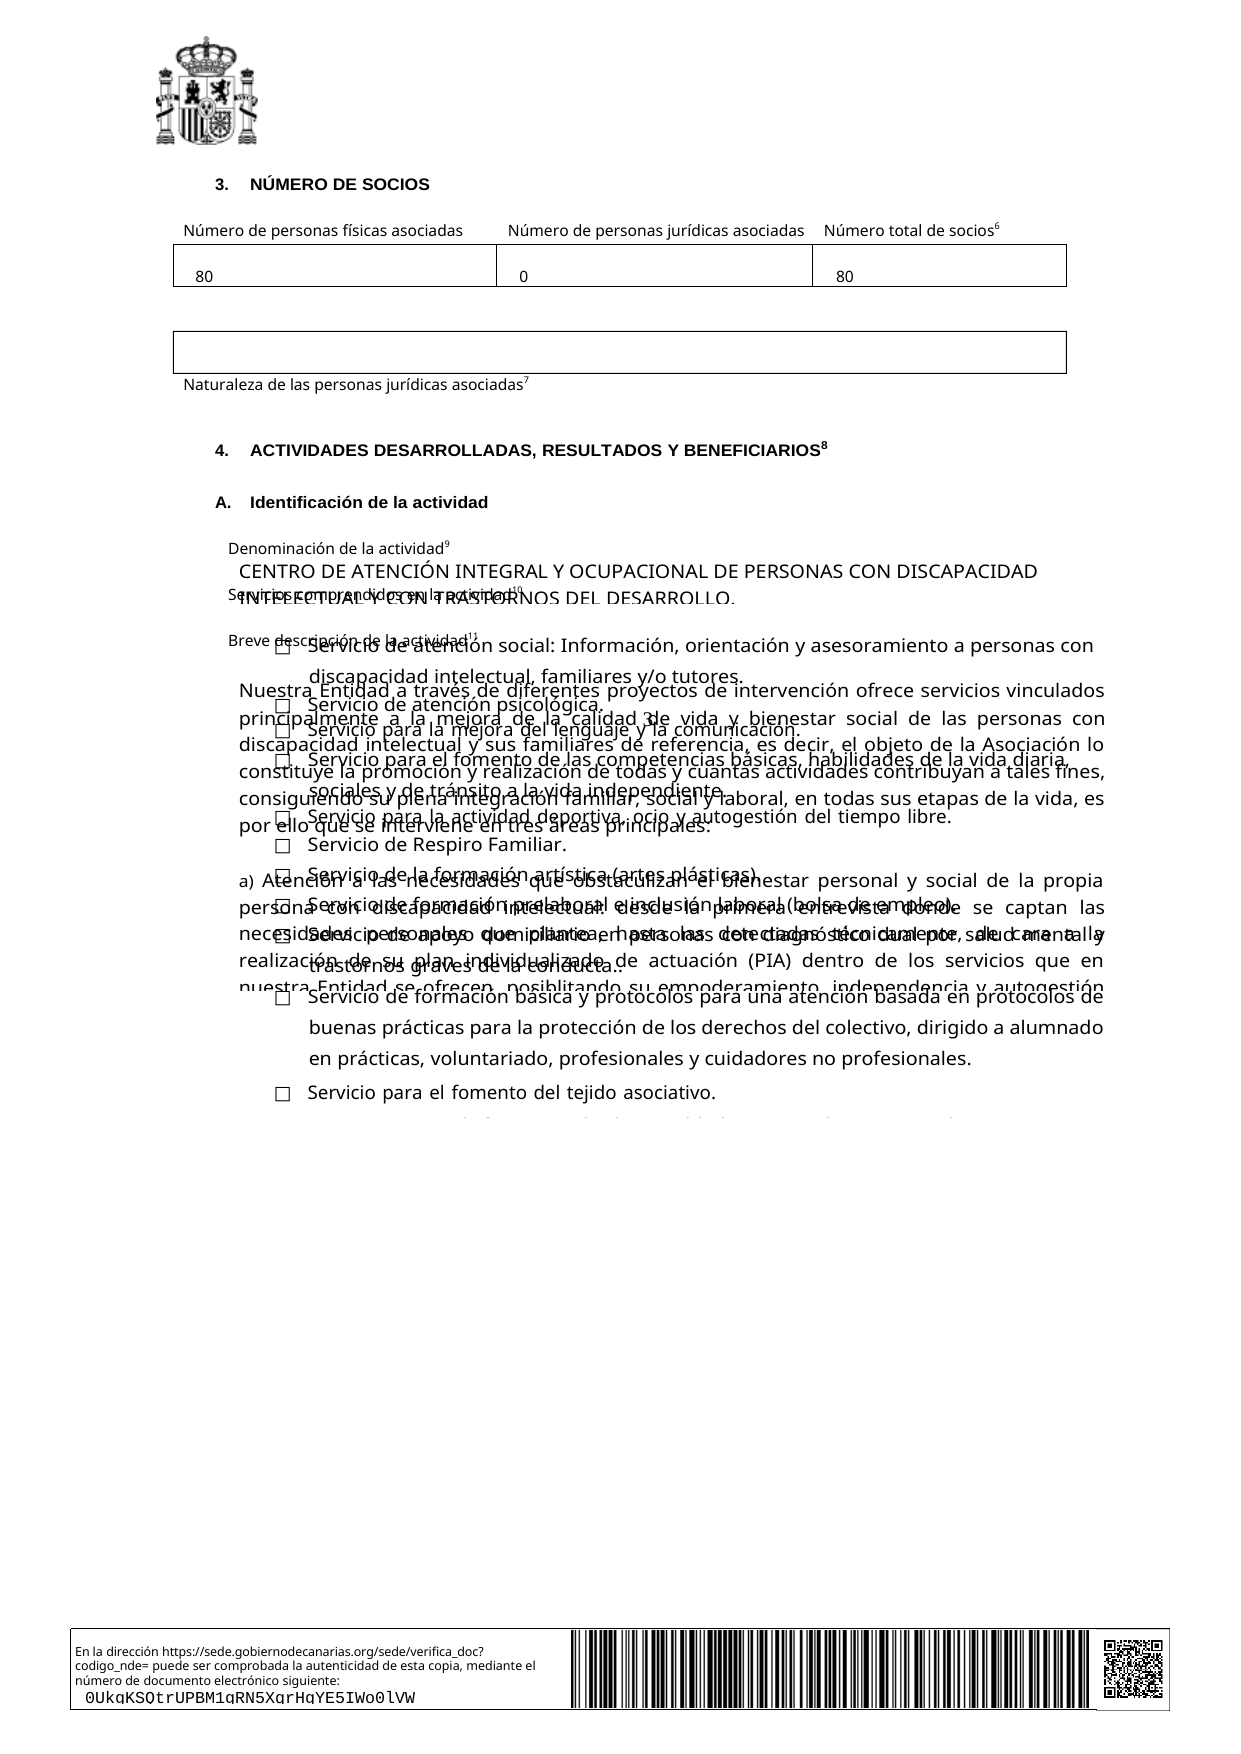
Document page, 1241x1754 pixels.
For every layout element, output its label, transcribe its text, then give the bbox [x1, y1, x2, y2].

list NÚMERO DE SOCIOS [215, 175, 1182, 194]
picture [571, 1630, 1089, 1708]
subtitle 3 [113, 707, 1182, 731]
list Servicio de atención social: Información, orientación y asesoramiento a personas con discapacidad intelectual, familiares y/o tutores. [273, 651, 1105, 678]
text Nuestra Entidad a través de diferentes proyectos de intervención ofrece servicios vinculados principalmente a la mejora de la calidad de vida y bienestar social de las personas con discapacidad intelectual y sus familiares de referencia, es decir, el objeto de la Asociación lo constituye la promoción y realización de todas y cuantas actividades contribuyan a tales fines, consiguiendo su plena integración familiar, social y laboral, en todas sus etapas de la vida, es por ello que se interviene en tres áreas principales: [239, 678, 1106, 707]
text CENTRO DE ATENCIÓN INTEGRAL Y OCUPACIONAL DE PERSONAS CON DISCAPACIDAD INTELECTUAL Y CON TRASTORNOS DEL DESARROLLO. [239, 559, 1084, 584]
text Número de personas físicas asociadas Número de personas jurídicas asociadas Número total de socios6 [183, 220, 1182, 241]
text a) Atención a las necesidades que obstaculizan el bienestar personal y social de la propia persona con discapacidad intelectual: desde la primera entrevista donde se captan las necesidades personales que plantea, hasta las detectadas técnicamente, de cara a la realización de su plan individualizado de actuación (PIA) dentro de los servicios que en nuestra Entidad se ofrecen, posiblitando su empoderamiento, independencia y autogestión de su propia vida. [239, 867, 1105, 991]
picture [156, 36, 258, 145]
list ACTIVIDADES DESARROLLADAS, RESULTADOS Y BENEFICIARIOS8 [215, 438, 1182, 460]
text Naturaleza de las personas jurídicas asociadas7 [183, 311, 1182, 395]
text Servicios comprendidos en la actividad10 [228, 584, 1182, 605]
text Denominación de la actividad9 [228, 538, 1182, 559]
list Servicio para el fomento de la igualdad y empoderamiento de mujeres con discapacidad intelectual. [273, 1113, 1104, 1118]
list Servicio de la formación artística (artes plásticas). [273, 861, 1126, 887]
table_header 80 [174, 245, 496, 286]
list Servicio de formación básica y protocolos para una atención basada en protocolos de buenas prácticas para la protección de los derechos del colectivo, dirigido a alumnado en prácticas, voluntariado, profesionales y cuidadores no profesionales. [273, 991, 1104, 1071]
picture [1096, 1628, 1170, 1711]
list Servicio para el fomento del tejido asociativo. [273, 1079, 1126, 1105]
table_header 0 [497, 245, 812, 286]
text Nuestra Entidad a través de diferentes proyectos de intervención ofrece servicios vinculados principalmente a la mejora de la calidad de vida y bienestar social de las personas con discapacidad intelectual y sus familiares de referencia, es decir, el objeto de la Asociación lo constituye la promoción y realización de todas y cuantas actividades contribuyan a tales fines, consiguiendo su plena integración familiar, social y laboral, en todas sus etapas de la vida, es por ello que se interviene en tres áreas principales: [239, 731, 1106, 838]
table_header 80 [813, 245, 1066, 286]
text Breve descripción de la actividad11 [228, 629, 1182, 651]
list Identificación de la actividad [215, 493, 1182, 512]
list Servicio de Respiro Familiar. [273, 831, 1126, 856]
